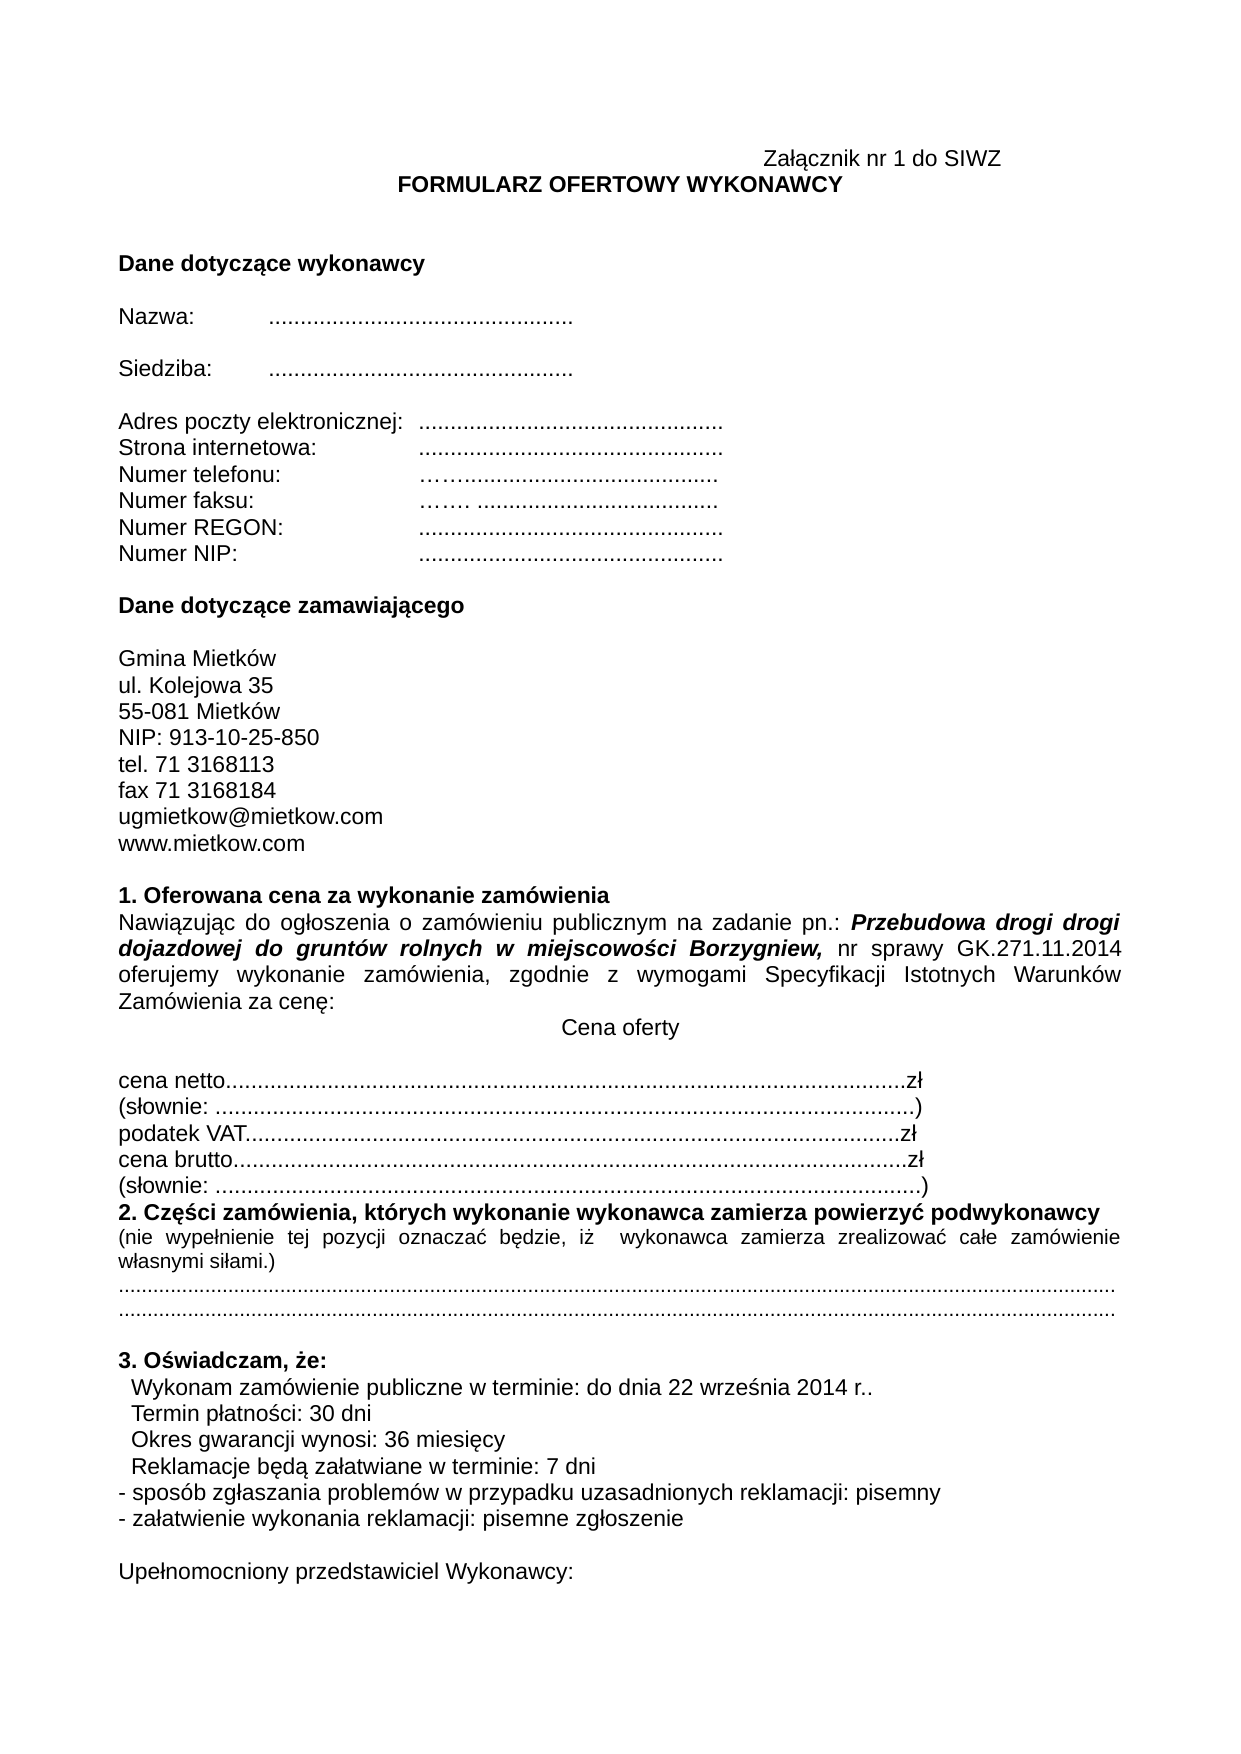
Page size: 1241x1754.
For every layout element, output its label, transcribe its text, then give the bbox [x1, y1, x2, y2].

text Adres poczty elektronicznej: ................................................ [118, 408, 1122, 434]
text Termin płatności: 30 dni [118, 1400, 1122, 1426]
text podatek VAT.......................................................................................................zł [118, 1119, 1122, 1146]
text - sposób zgłaszania problemów w przypadku uzasadnionych reklamacji: pisemny [118, 1479, 1122, 1505]
text ............................................................................................................................................................................. [118, 1297, 1122, 1321]
text Strona internetowa: ................................................ [118, 434, 1122, 461]
text Cena oferty [118, 1014, 1122, 1041]
text Gmina Mietków [118, 645, 1122, 672]
text cena brutto..........................................................................................................zł [118, 1146, 1122, 1172]
text Numer REGON: ................................................ [118, 513, 1122, 540]
text Nawiązując do ogłoszenia o zamówieniu publicznym na zadanie pn.: Przebudowa drogi drogi dojazdowej do gruntów rolnych w miejscowości Borzygniew, nr sprawy GK.271.11.2014 oferujemy wykonanie zamówienia, zgodnie z wymogami Specyfikacji Istotnych Warunków Zamówienia za cenę: [118, 909, 1122, 1014]
text (słownie: ..............................................................................................................) [118, 1093, 1122, 1119]
text Nazwa: ................................................ [118, 303, 1122, 329]
text Reklamacje będą załatwiane w terminie: 7 dni [118, 1453, 1122, 1479]
text (słownie: ...............................................................................................................) [118, 1172, 1122, 1199]
text Wykonam zamówienie publiczne w terminie: do dnia 22 września 2014 r.. [118, 1373, 1122, 1400]
text ul. Kolejowa 35 [118, 672, 1122, 698]
text Załącznik nr 1 do SIWZ [118, 144, 1122, 171]
text - załatwienie wykonania reklamacji: pisemne zgłoszenie [118, 1505, 1122, 1532]
text ............................................................................................................................................................................. [118, 1273, 1122, 1297]
text Numer NIP: ................................................ [118, 540, 1122, 566]
text 1. Oferowana cena za wykonanie zamówienia [118, 882, 1122, 909]
text 3. Oświadczam, że: [118, 1347, 1122, 1373]
text Dane dotyczące zamawiającego [118, 592, 1122, 619]
text tel. 71 3168113 [118, 751, 1122, 777]
text (nie wypełnienie tej pozycji oznaczać będzie, iż wykonawca zamierza zrealizować całe zamówienie własnymi siłami.) [118, 1225, 1122, 1273]
text Siedziba: ................................................ [118, 355, 1122, 382]
text fax 71 3168184 [118, 777, 1122, 803]
text FORMULARZ OFERTOWY WYKONAWCY [118, 171, 1122, 197]
text Numer faksu: ……. ...................................... [118, 487, 1122, 513]
text Dane dotyczące wykonawcy [118, 250, 1122, 276]
text Upełnomocniony przedstawiciel Wykonawcy: [118, 1558, 1122, 1584]
text cena netto...........................................................................................................zł [118, 1067, 1122, 1093]
text NIP: 913-10-25-850 [118, 724, 1122, 751]
text www.mietkow.com [118, 830, 1122, 856]
text 55-081 Mietków [118, 698, 1122, 724]
subtitle 2. Części zamówienia, których wykonanie wykonawca zamierza powierzyć podwykonawcy [118, 1199, 1122, 1225]
text Numer telefonu: ……........................................ [118, 461, 1122, 487]
text ugmietkow@mietkow.com [118, 803, 1122, 830]
text Okres gwarancji wynosi: 36 miesięcy [118, 1426, 1122, 1453]
